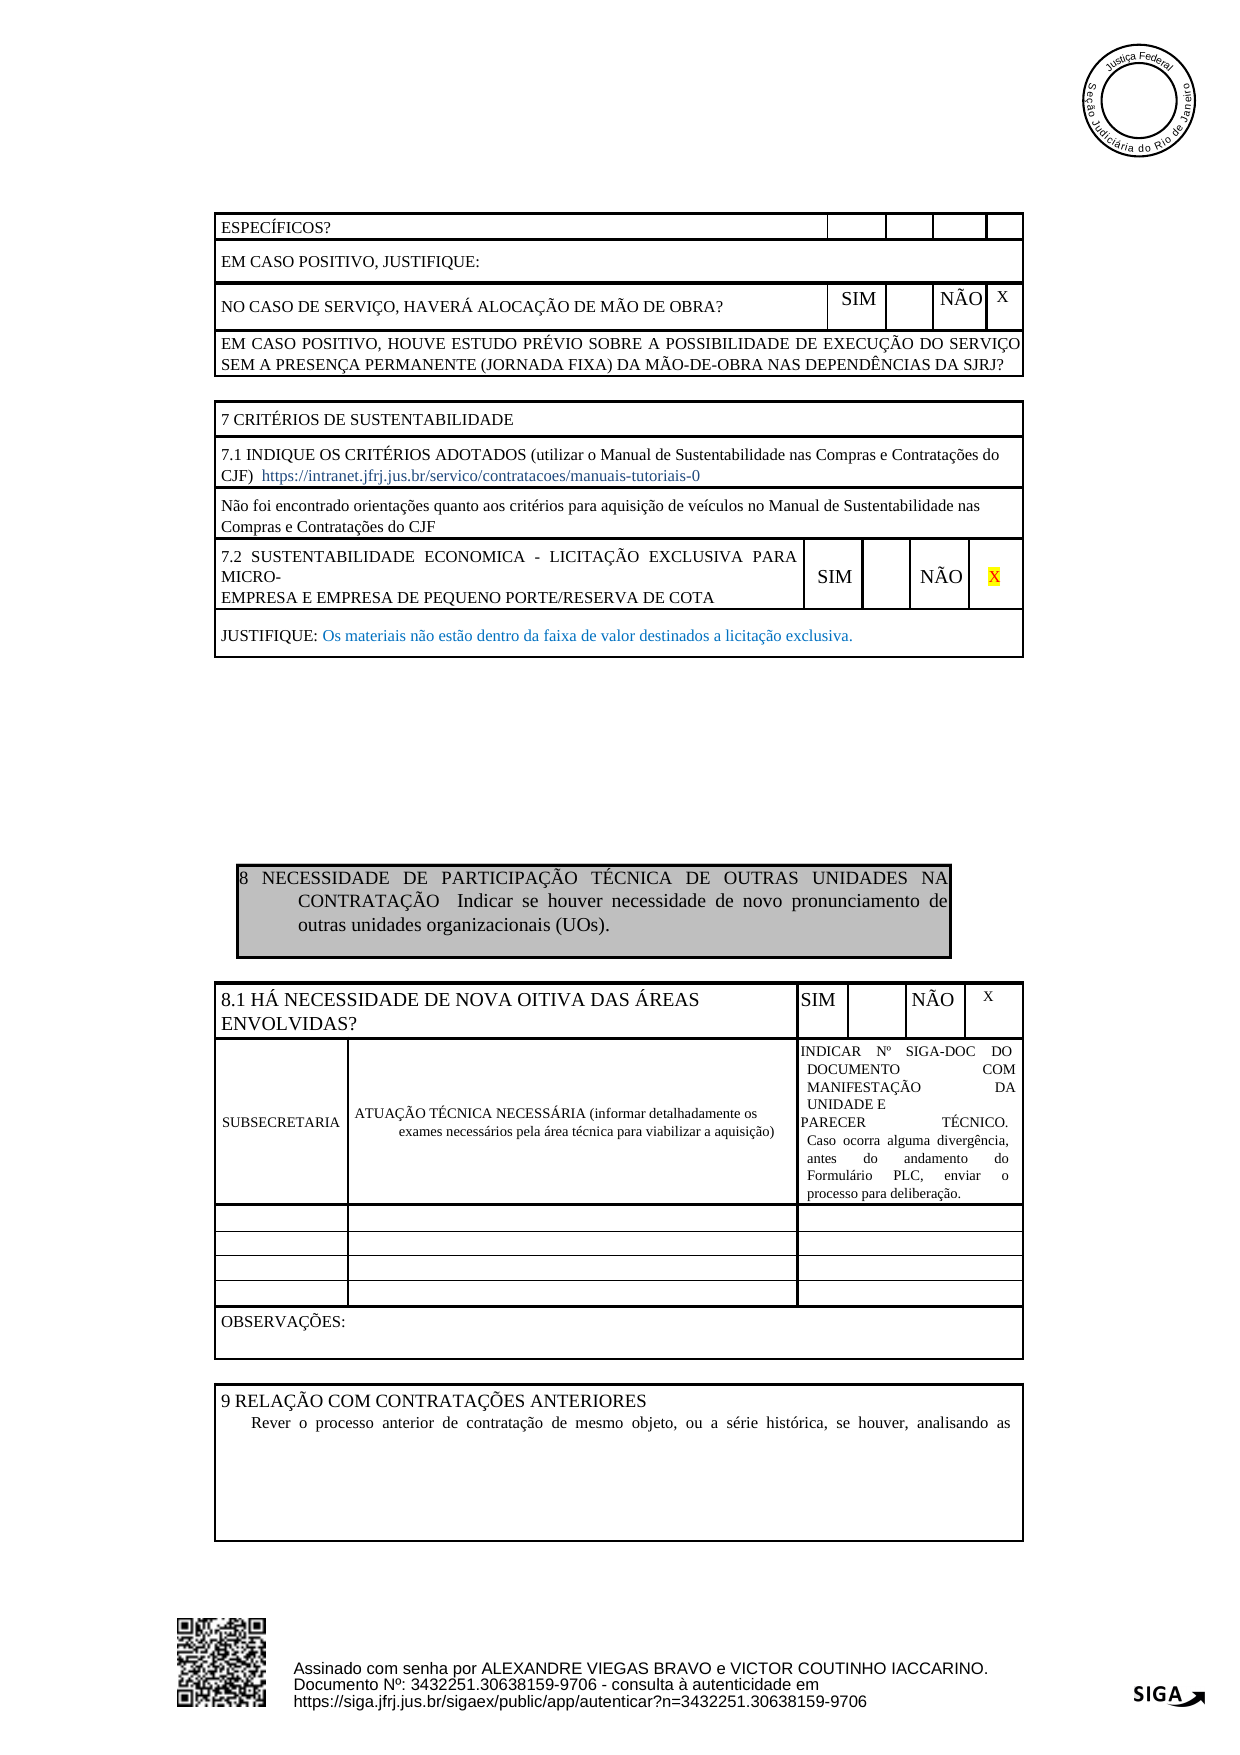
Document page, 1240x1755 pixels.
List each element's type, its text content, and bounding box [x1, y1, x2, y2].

table_cell INDICAR Nº SIGA-DOC DO DOCUMENTO COM MANIFESTAÇÃO DA UNIDADE E PARECER TÉCNICO. Caso ocorra alguma divergência, antes do andamento do Formulário PLC, enviar o processo para deliberação. [799, 1040, 1022, 1203]
table_cell OBSERVAÇÕES: [216, 1308, 797, 1358]
table_cell X [988, 285, 1022, 328]
table_header 9 RELAÇÃO COM CONTRATAÇÕES ANTERIORES Rever o processo anterior de contratação de mesmo objeto, ou a série histórica, se houver, analisando as [216, 1386, 1022, 1540]
table_cell [988, 215, 1022, 238]
table_cell [349, 1232, 796, 1255]
table_cell ATUAÇÃO TÉCNICA NECESSÁRIA (informar detalhadamente os exames necessários pela área técnica para viabilizar a aquisição) [349, 1040, 796, 1203]
table_cell [887, 215, 932, 238]
table_cell [828, 215, 885, 238]
table_cell 7.2 SUSTENTABILIDADE ECONOMICA - LICITAÇÃO EXCLUSIVA PARA MICRO- EMPRESA E EMPRESA DE PEQUENO PORTE/RESERVA DE COTA [216, 540, 803, 608]
table_cell Não foi encontrado orientações quanto aos critérios para aquisição de veículos no Manual de Sustentabilidade nas Compras e Contratações do CJF [216, 489, 1022, 537]
table_cell [887, 285, 932, 328]
table_cell SIM [805, 540, 861, 608]
table_cell [349, 1281, 796, 1305]
table_cell [799, 1256, 1022, 1280]
table_cell ESPECÍFICOS? [216, 215, 827, 238]
table_cell [798, 1308, 1022, 1358]
table_cell EM CASO POSITIVO, HOUVE ESTUDO PRÉVIO SOBRE A POSSIBILIDADE DE EXECUÇÃO DO SERVIÇO SEM A PRESENÇA PERMANENTE (JORNADA FIXA) DA MÃO-DE-OBRA NAS DEPENDÊNCIAS DA SJRJ? [216, 332, 1022, 375]
table_cell NO CASO DE SERVIÇO, HAVERÁ ALOCAÇÃO DE MÃO DE OBRA? [216, 285, 827, 328]
table_cell X [970, 540, 1022, 608]
table_cell SUBSECRETARIA [216, 1040, 347, 1203]
table_cell [216, 1232, 347, 1255]
table_cell [864, 540, 909, 608]
table_header 7 CRITÉRIOS DE SUSTENTABILIDADE [216, 403, 1022, 435]
table_cell [216, 1256, 347, 1280]
table_header [849, 985, 905, 1037]
table_cell EM CASO POSITIVO, JUSTIFIQUE: [216, 241, 1022, 281]
table_cell [216, 1281, 347, 1305]
table_header 8.1 HÁ NECESSIDADE DE NOVA OITIVA DAS ÁREAS ENVOLVIDAS? [216, 985, 796, 1037]
table_header SIM [799, 985, 847, 1037]
table_cell [349, 1256, 796, 1280]
table_cell [799, 1206, 1022, 1231]
table_cell JUSTIFIQUE: Os materiais não estão dentro da faixa de valor destinados a licitação exclusiva. [216, 610, 1022, 656]
table_cell [799, 1281, 1022, 1305]
table_cell 7.1 INDIQUE OS CRITÉRIOS ADOTADOS (utilizar o Manual de Sustentabilidade nas Compras e Contratações do CJF) https://intranet.jfrj.jus.br/servico/contratacoes/manuais-tutoriais-0 [216, 438, 1022, 486]
table_header X [966, 985, 1022, 1037]
table_cell SIM [828, 285, 885, 328]
table_header NÃO [907, 985, 964, 1037]
table_cell [349, 1206, 796, 1231]
table_cell NÃO [934, 285, 985, 328]
table_cell [934, 215, 985, 238]
text 8 NECESSIDADE DE PARTICIPAÇÃO TÉCNICA DE OUTRAS UNIDADES NA CONTRATAÇÃO Indicar se houver necessidade de novo pronunciamento de outras unidades organizacionais (UOs). [239, 867, 949, 933]
table_cell [216, 1206, 347, 1231]
table_cell NÃO [911, 540, 968, 608]
table_cell [799, 1232, 1022, 1255]
